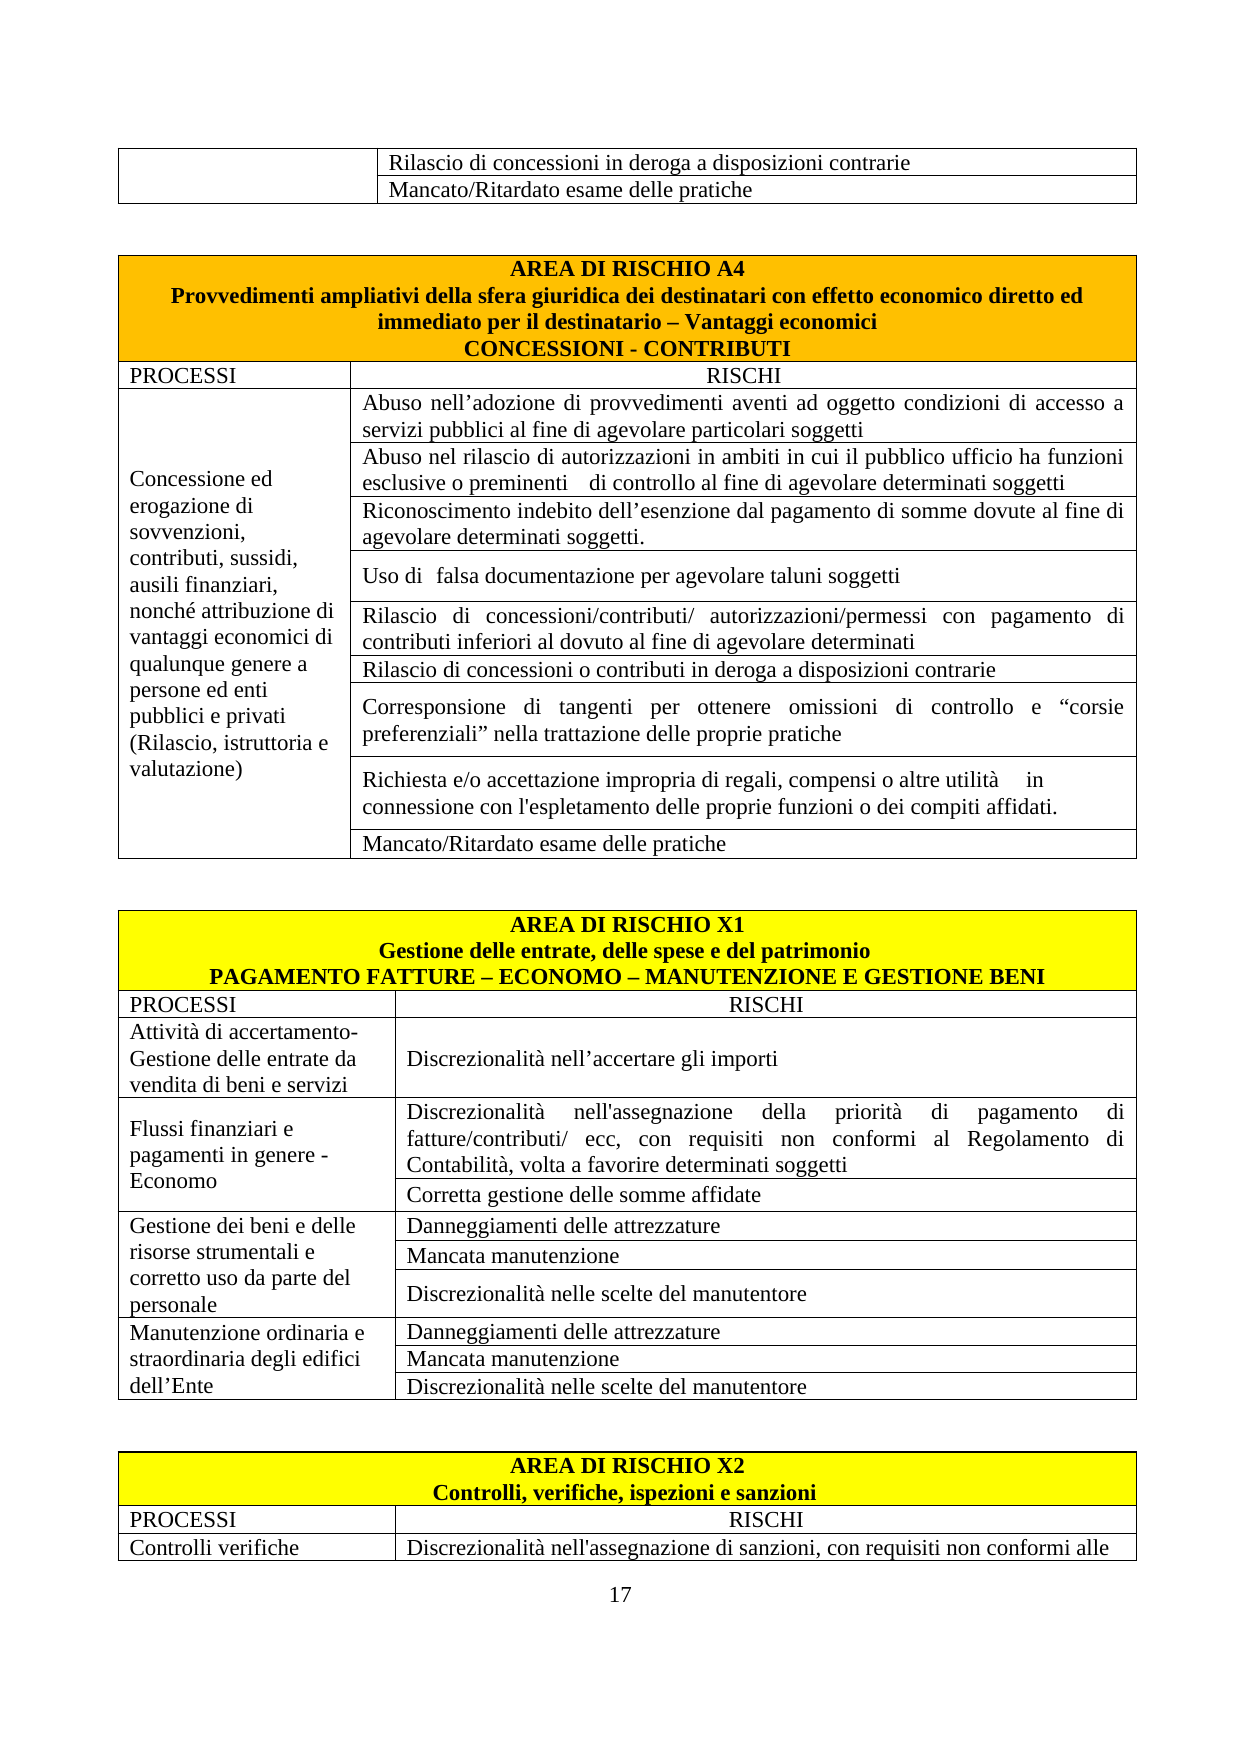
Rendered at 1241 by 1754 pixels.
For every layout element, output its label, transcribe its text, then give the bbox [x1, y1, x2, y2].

table_cell PROCESSI [119, 991, 395, 1017]
table_cell RISCHI [351, 362, 1136, 388]
table_cell Corretta gestione delle somme affidate [396, 1179, 1136, 1211]
table_cell Discrezionalità nelle scelte del manutentore [396, 1373, 1136, 1399]
table_cell Gestione dei beni e delle risorse strumentali e corretto uso da parte del personale [119, 1212, 395, 1317]
table_cell Attività di accertamento- Gestione delle entrate da vendita di beni e servizi [119, 1018, 395, 1097]
table_cell Discrezionalità nell’accertare gli importi [396, 1018, 1136, 1097]
table_cell Manutenzione ordinaria e straordinaria degli edifici dell’Ente [119, 1318, 395, 1399]
table_cell RISCHI [396, 1506, 1136, 1532]
table_cell Discrezionalità nelle scelte del manutentore [396, 1270, 1136, 1317]
table_cell Riconoscimento indebito dell’esenzione dal pagamento di somme dovute al fine di agevolare determinati soggetti. [351, 497, 1136, 549]
table_cell Controlli verifiche [119, 1534, 395, 1560]
table_cell Rilascio di concessioni/contributi/ autorizzazioni/permessi con pagamento di contributi inferiori al dovuto al fine di agevolare determinati [351, 602, 1136, 655]
table_cell Mancata manutenzione [396, 1241, 1136, 1269]
table_cell Uso di falsa documentazione per agevolare taluni soggetti [351, 551, 1136, 601]
table_cell Discrezionalità nell'assegnazione di sanzioni, con requisiti non conformi alle [396, 1534, 1136, 1560]
table_cell Discrezionalità nell'assegnazione della priorità di pagamento di fatture/contributi/ ecc, con requisiti non conformi al Regolamento di Contabilità, volta a favorire determinati soggetti [396, 1098, 1136, 1177]
table_cell Corresponsione di tangenti per ottenere omissioni di controllo e “corsie preferenziali” nella trattazione delle proprie pratiche [351, 683, 1136, 756]
table_header AREA DI RISCHIO X1 Gestione delle entrate, delle spese e del patrimonio PAGAMENTO FATTURE – ECONOMO – MANUTENZIONE E GESTIONE BENI [119, 911, 1136, 990]
table_cell Rilascio di concessioni o contributi in deroga a disposizioni contrarie [351, 656, 1136, 682]
table_cell Flussi finanziari e pagamenti in genere - Economo [119, 1098, 395, 1211]
table_cell Danneggiamenti delle attrezzature [396, 1212, 1136, 1240]
table_cell PROCESSI [119, 362, 350, 388]
table_cell Concessione ed erogazione di sovvenzioni, contributi, sussidi, ausili finanziari, nonché attribuzione di vantaggi economici di qualunque genere a persone ed enti pubblici e privati (Rilascio, istruttoria e valutazione) [119, 389, 350, 858]
table_cell Abuso nel rilascio di autorizzazioni in ambiti in cui il pubblico ufficio ha funzioni esclusive o preminenti di controllo al fine di agevolare determinati soggetti [351, 443, 1136, 496]
table_cell Mancata manutenzione [396, 1346, 1136, 1372]
table_cell Mancato/Ritardato esame delle pratiche [378, 176, 1136, 202]
table_cell Rilascio di concessioni in deroga a disposizioni contrarie [378, 149, 1136, 175]
table_header AREA DI RISCHIO X2 Controlli, verifiche, ispezioni e sanzioni [119, 1453, 1136, 1505]
table_cell [119, 149, 377, 202]
table_cell Richiesta e/o accettazione impropria di regali, compensi o altre utilità in connessione con l'espletamento delle proprie funzioni o dei compiti affidati. [351, 757, 1136, 828]
table_cell PROCESSI [119, 1506, 395, 1532]
table_cell RISCHI [396, 991, 1136, 1017]
table_cell Danneggiamenti delle attrezzature [396, 1318, 1136, 1344]
table_cell Mancato/Ritardato esame delle pratiche [351, 830, 1136, 858]
table_cell Abuso nell’adozione di provvedimenti aventi ad oggetto condizioni di accesso a servizi pubblici al fine di agevolare particolari soggetti [351, 389, 1136, 442]
table_header AREA DI RISCHIO A4 Provvedimenti ampliativi della sfera giuridica dei destinatari con effetto economico diretto ed immediato per il destinatario – Vantaggi economici CONCESSIONI - CONTRIBUTI [119, 256, 1136, 361]
